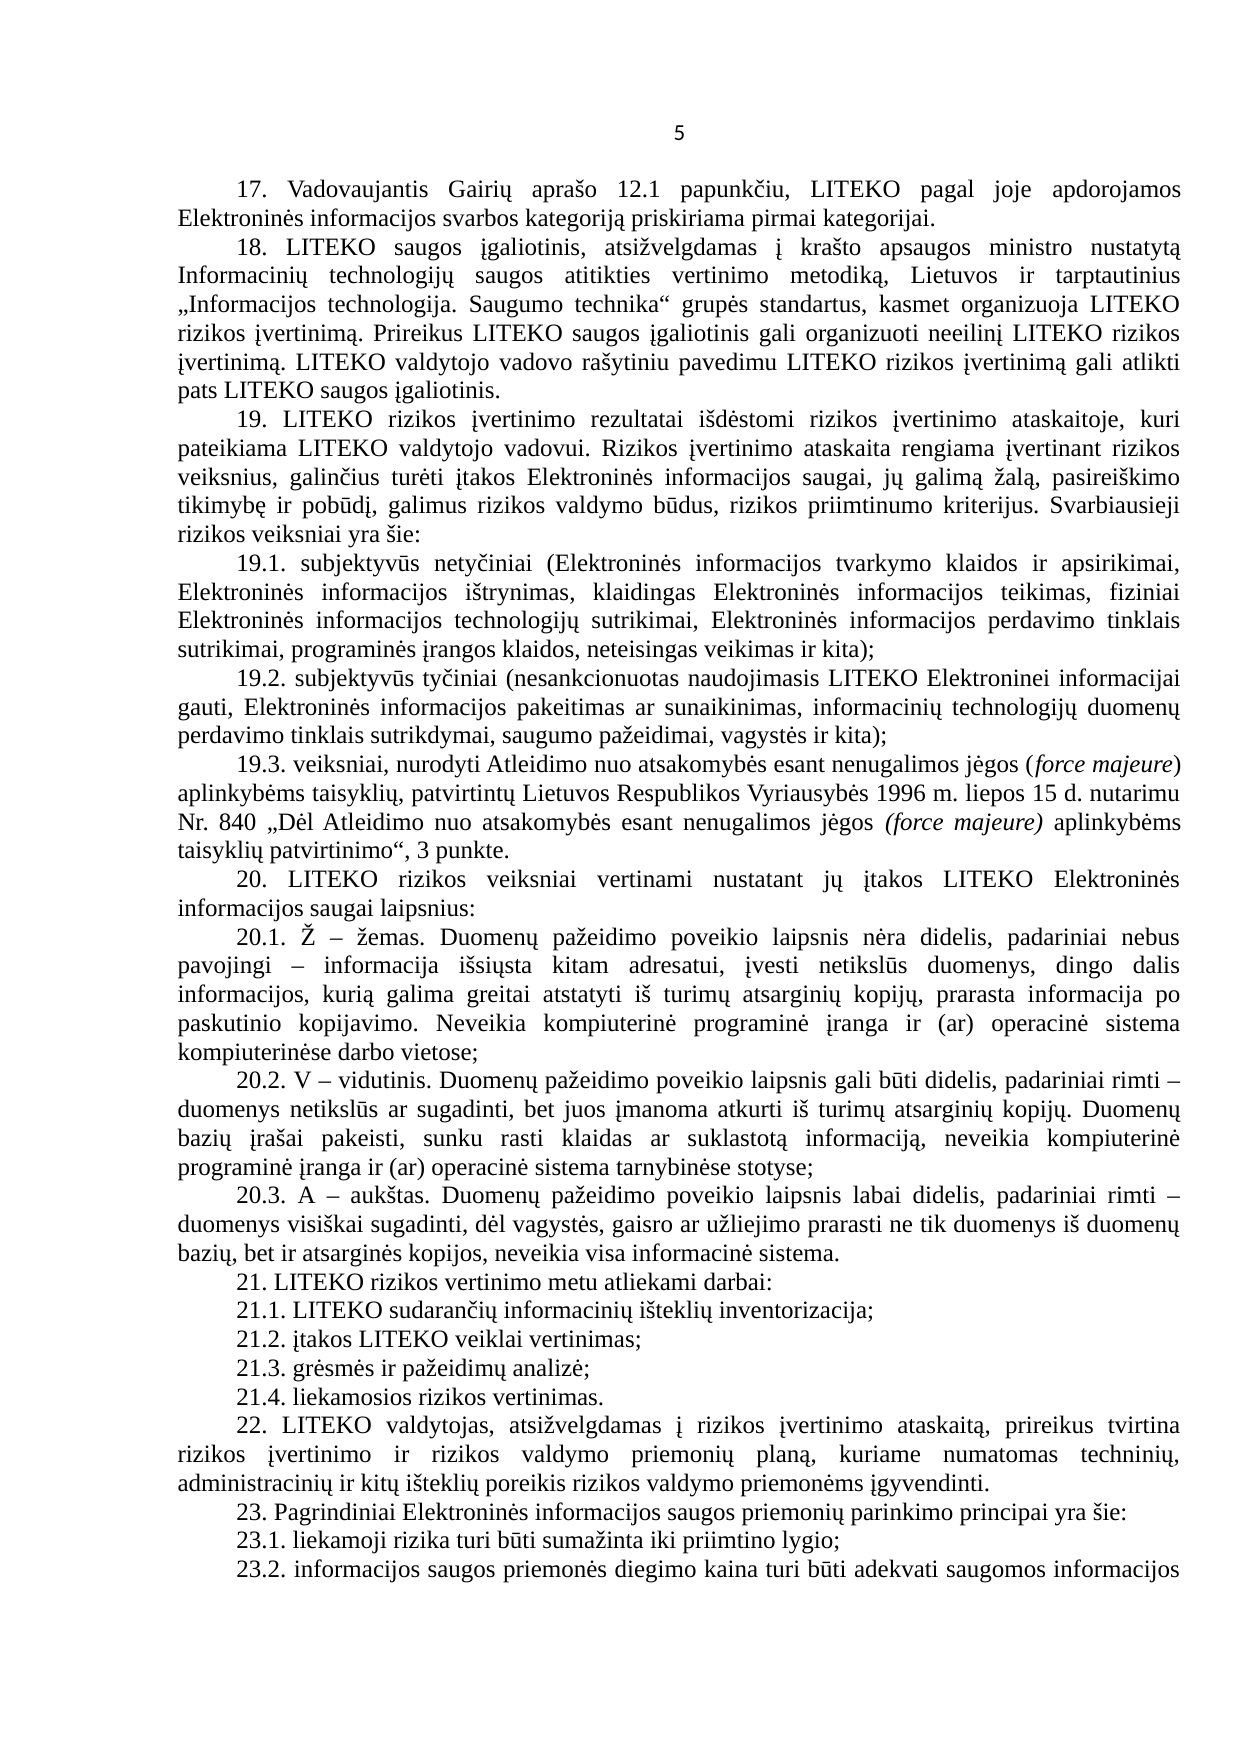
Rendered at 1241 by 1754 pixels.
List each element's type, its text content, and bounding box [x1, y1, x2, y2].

text 21.2. įtakos LITEKO veiklai vertinimas; [177, 1324, 1181, 1353]
text 21.4. liekamosios rizikos vertinimas. [177, 1382, 1181, 1410]
text 20.2. V – vidutinis. Duomenų pažeidimo poveikio laipsnis gali būti didelis, padariniai rimti – duomenys netikslūs ar sugadinti, bet juos įmanoma atkurti iš turimų atsarginių kopijų. Duomenų bazių įrašai pakeisti, sunku rasti klaidas ar suklastotą informaciją, neveikia kompiuterinė programinė įranga ir (ar) operacinė sistema tarnybinėse stotyse; [177, 1065, 1181, 1180]
text 19.2. subjektyvūs tyčiniai (nesankcionuotas naudojimasis LITEKO Elektroninei informacijai gauti, Elektroninės informacijos pakeitimas ar sunaikinimas, informacinių technologijų duomenų perdavimo tinklais sutrikdymai, saugumo pažeidimai, vagystės ir kita); [177, 663, 1181, 749]
text 19.1. subjektyvūs netyčiniai (Elektroninės informacijos tvarkymo klaidos ir apsirikimai, Elektroninės informacijos ištrynimas, klaidingas Elektroninės informacijos teikimas, fiziniai Elektroninės informacijos technologijų sutrikimai, Elektroninės informacijos perdavimo tinklais sutrikimai, programinės įrangos klaidos, neteisingas veikimas ir kita); [177, 548, 1181, 663]
text 22. LITEKO valdytojas, atsižvelgdamas į rizikos įvertinimo ataskaitą, prireikus tvirtina rizikos įvertinimo ir rizikos valdymo priemonių planą, kuriame numatomas techninių, administracinių ir kitų išteklių poreikis rizikos valdymo priemonėms įgyvendinti. [177, 1410, 1181, 1497]
text 20.3. A – aukštas. Duomenų pažeidimo poveikio laipsnis labai didelis, padariniai rimti – duomenys visiškai sugadinti, dėl vagystės, gaisro ar užliejimo prarasti ne tik duomenys iš duomenų bazių, bet ir atsarginės kopijos, neveikia visa informacinė sistema. [177, 1180, 1181, 1267]
text 17. Vadovaujantis Gairių aprašo 12.1 papunkčiu, LITEKO pagal joje apdorojamos Elektroninės informacijos svarbos kategoriją priskiriama pirmai kategorijai. [177, 174, 1181, 232]
text 19.3. veiksniai, nurodyti Atleidimo nuo atsakomybės esant nenugalimos jėgos (force majeure) aplinkybėms taisyklių, patvirtintų Lietuvos Respublikos Vyriausybės 1996 m. liepos 15 d. nutarimu Nr. 840 „Dėl Atleidimo nuo atsakomybės esant nenugalimos jėgos (force majeure) aplinkybėms taisyklių patvirtinimo“, 3 punkte. [177, 749, 1181, 864]
text 23.1. liekamoji rizika turi būti sumažinta iki priimtino lygio; [177, 1525, 1181, 1554]
text 23.2. informacijos saugos priemonės diegimo kaina turi būti adekvati saugomos informacijos [177, 1554, 1181, 1583]
text 21. LITEKO rizikos vertinimo metu atliekami darbai: [177, 1267, 1181, 1295]
text 23. Pagrindiniai Elektroninės informacijos saugos priemonių parinkimo principai yra šie: [177, 1497, 1181, 1525]
text 21.1. LITEKO sudarančių informacinių išteklių inventorizacija; [177, 1295, 1181, 1324]
text 19. LITEKO rizikos įvertinimo rezultatai išdėstomi rizikos įvertinimo ataskaitoje, kuri pateikiama LITEKO valdytojo vadovui. Rizikos įvertinimo ataskaita rengiama įvertinant rizikos veiksnius, galinčius turėti įtakos Elektroninės informacijos saugai, jų galimą žalą, pasireiškimo tikimybę ir pobūdį, galimus rizikos valdymo būdus, rizikos priimtinumo kriterijus. Svarbiausieji rizikos veiksniai yra šie: [177, 404, 1181, 548]
text 20. LITEKO rizikos veiksniai vertinami nustatant jų įtakos LITEKO Elektroninės informacijos saugai laipsnius: [177, 864, 1181, 922]
text 21.3. grėsmės ir pažeidimų analizė; [177, 1353, 1181, 1382]
text 18. LITEKO saugos įgaliotinis, atsižvelgdamas į krašto apsaugos ministro nustatytą Informacinių technologijų saugos atitikties vertinimo metodiką, Lietuvos ir tarptautinius „Informacijos technologija. Saugumo technika“ grupės standartus, kasmet organizuoja LITEKO rizikos įvertinimą. Prireikus LITEKO saugos įgaliotinis gali organizuoti neeilinį LITEKO rizikos įvertinimą. LITEKO valdytojo vadovo rašytiniu pavedimu LITEKO rizikos įvertinimą gali atlikti pats LITEKO saugos įgaliotinis. [177, 232, 1181, 404]
text 20.1. Ž – žemas. Duomenų pažeidimo poveikio laipsnis nėra didelis, padariniai nebus pavojingi – informacija išsiųsta kitam adresatui, įvesti netikslūs duomenys, dingo dalis informacijos, kurią galima greitai atstatyti iš turimų atsarginių kopijų, prarasta informacija po paskutinio kopijavimo. Neveikia kompiuterinė programinė įranga ir (ar) operacinė sistema kompiuterinėse darbo vietose; [177, 922, 1181, 1065]
